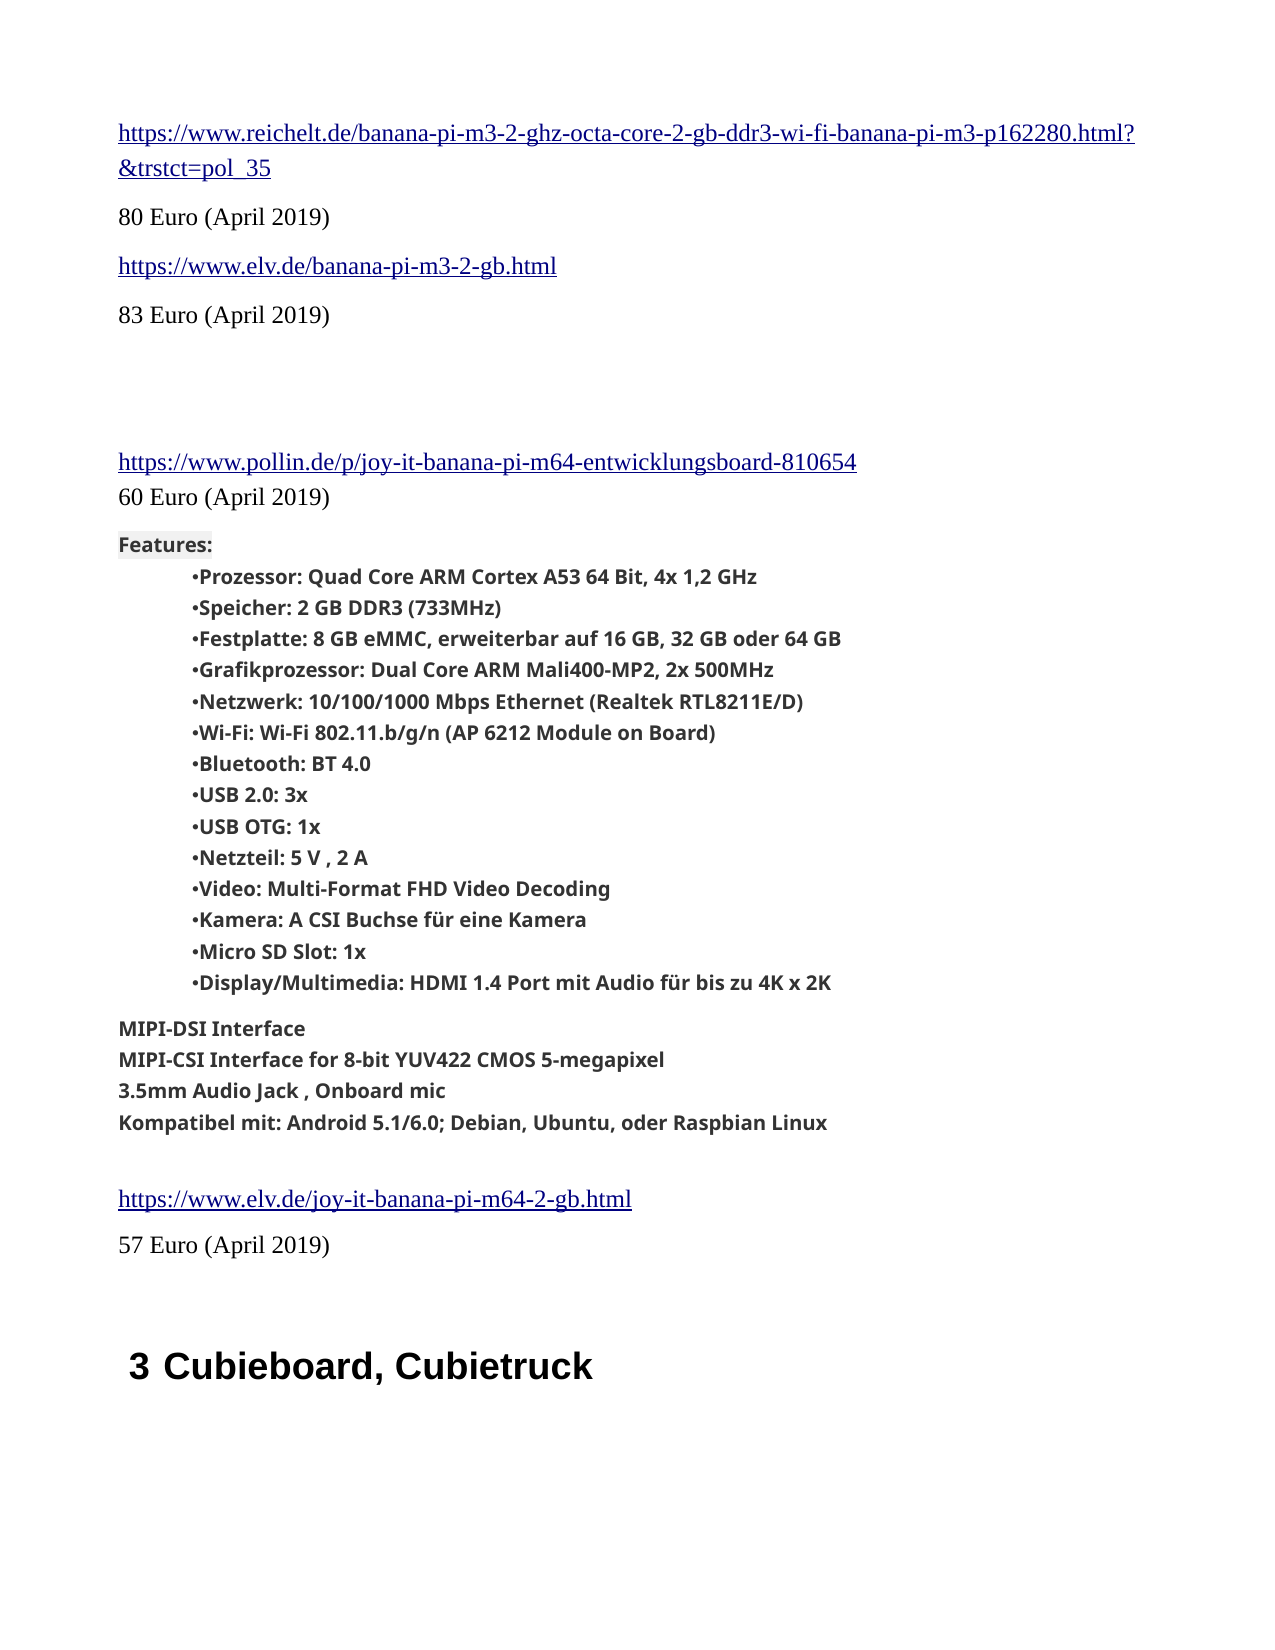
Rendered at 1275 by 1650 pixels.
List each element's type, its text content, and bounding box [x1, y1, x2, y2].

list Micro SD Slot: 1x [118, 934, 1157, 965]
text https://www.elv.de/joy-it-banana-pi-m64-2-gb.html [118, 1182, 1157, 1213]
text 83 Euro (April 2019) [118, 300, 1157, 328]
list USB OTG: 1x [118, 809, 1157, 840]
list Prozessor: Quad Core ARM Cortex A53 64 Bit, 4x 1,2 GHz [118, 559, 1157, 590]
list Grafikprozessor: Dual Core ARM Mali400-MP2, 2x 500MHz [118, 652, 1157, 684]
text 80 Euro (April 2019) [118, 202, 1157, 230]
list Kamera: A CSI Buchse für eine Kamera [118, 902, 1157, 934]
list Bluetooth: BT 4.0 [118, 746, 1157, 777]
list Festplatte: 8 GB eMMC, erweiterbar auf 16 GB, 32 GB oder 64 GB [118, 621, 1157, 652]
text https://www.reichelt.de/banana-pi-m3-2-ghz-octa-core-2-gb-ddr3-wi-fi-banana-pi-m3-p162280.html?&trstct=pol_35 [118, 118, 1157, 181]
list Wi-Fi: Wi-Fi 802.11.b/g/n (AP 6212 Module on Board) [118, 715, 1157, 746]
text Features: [118, 531, 1157, 559]
list USB 2.0: 3x [118, 777, 1157, 809]
list Video: Multi-Format FHD Video Decoding [118, 871, 1157, 902]
text https://www.pollin.de/p/joy-it-banana-pi-m64-entwicklungsboard-810654 60 Euro (April 2019) [118, 447, 1157, 511]
text MIPI-DSI Interface MIPI-CSI Interface for 8-bit YUV422 CMOS 5-megapixel 3.5mm Audio Jack , Onboard mic Kompatibel mit: Android 5.1/6.0; Debian, Ubuntu, oder Raspbian Linux [118, 1011, 1157, 1167]
text 57 Euro (April 2019) [118, 1227, 1157, 1259]
list Speicher: 2 GB DDR3 (733MHz) [118, 590, 1157, 621]
list Netzteil: 5 V , 2 A [118, 840, 1157, 871]
list Netzwerk: 10/100/1000 Mbps Ethernet (Realtek RTL8211E/D) [118, 684, 1157, 715]
list Display/Multimedia: HDMI 1.4 Port mit Audio für bis zu 4K x 2K [118, 965, 1157, 996]
text https://www.elv.de/banana-pi-m3-2-gb.html [118, 251, 1157, 279]
subtitle Cubieboard, Cubietruck [118, 1344, 1157, 1388]
